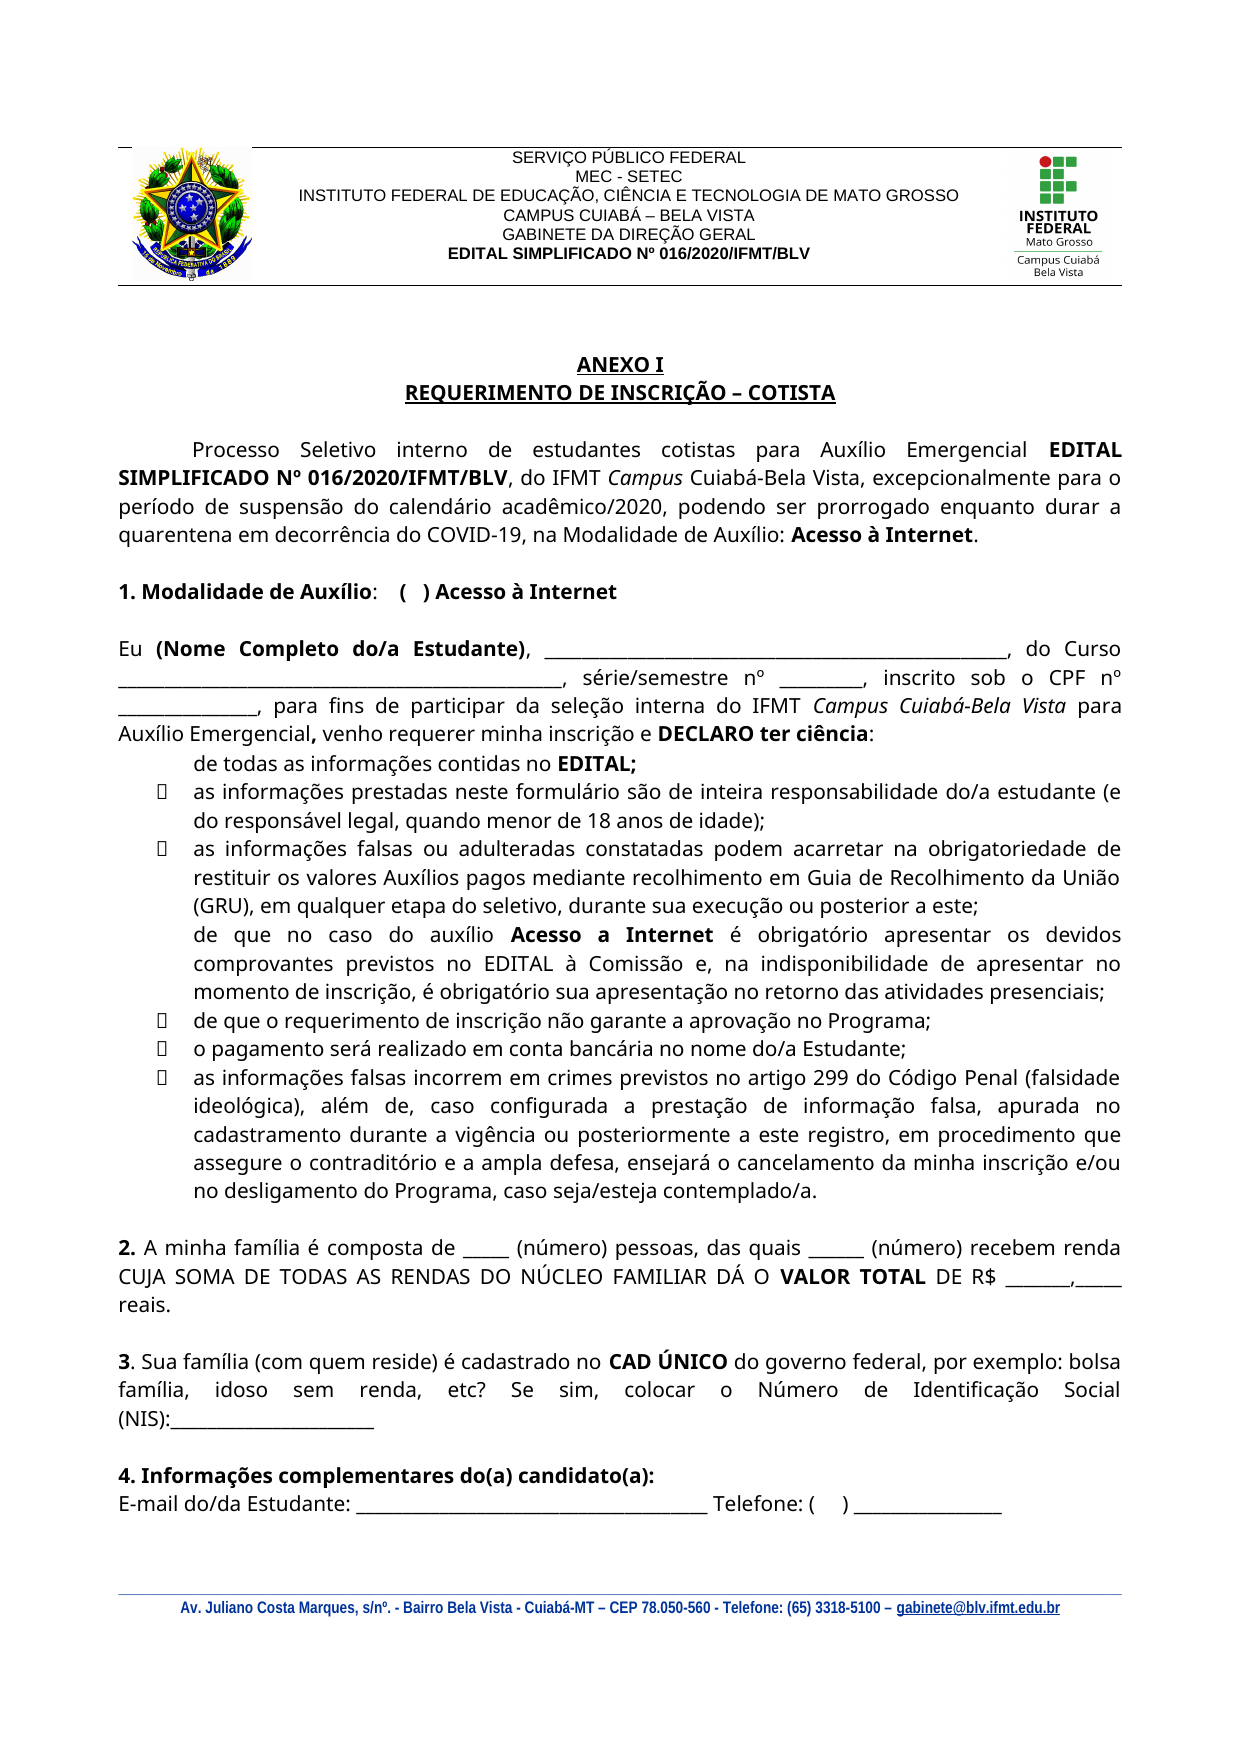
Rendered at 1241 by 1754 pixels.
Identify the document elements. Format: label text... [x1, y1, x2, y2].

list as informações falsas ou adulteradas constatadas podem acarretar na obrigatoriedade de restituir os valores Auxílios pagos mediante recolhimento em Guia de Recolhimento da União (GRU), em qualquer etapa do seletivo, durante sua execução ou posterior a este; [156, 834, 1122, 919]
text REQUERIMENTO DE INSCRIÇÃO – COTISTA [118, 378, 1122, 407]
picture [1003, 148, 1113, 285]
text Processo Seletivo interno de estudantes cotistas para Auxílio Emergencial EDITAL SIMPLIFICADO Nº 016/2020/IFMT/BLV, do IFMT Campus Cuiabá-Bela Vista, excepcionalmente para o período de suspensão do calendário acadêmico/2020, podendo ser prorrogado enquanto durar a quarentena em decorrência do COVID-19, na Modalidade de Auxílio: Acesso à Internet. [118, 435, 1122, 549]
text 1. Modalidade de Auxílio: ( ) Acesso à Internet [118, 577, 1122, 606]
text 4. Informações complementares do(a) candidato(a): [118, 1461, 1122, 1489]
text E-mail do/da Estudante: ______________________________________ Telefone: ( ) ________________ [118, 1489, 1122, 1518]
list de que o requerimento de inscrição não garante a aprovação no Programa; [156, 1006, 1122, 1034]
text ANEXO I [118, 350, 1122, 378]
text 2. A minha família é composta de _____ (número) pessoas, das quais ______ (número) recebem renda CUJA SOMA DE TODAS AS RENDAS DO NÚCLEO FAMILIAR DÁ O VALOR TOTAL DE R$ _______,_____ reais. [118, 1233, 1122, 1319]
picture [132, 147, 252, 281]
list as informações prestadas neste formulário são de inteira responsabilidade do/a estudante (e do responsável legal, quando menor de 18 anos de idade); [156, 777, 1122, 834]
list o pagamento será realizado em conta bancária no nome do/a Estudante; [156, 1034, 1122, 1063]
list de que no caso do auxílio Acesso a Internet é obrigatório apresentar os devidos comprovantes previstos no EDITAL à Comissão e, na indisponibilidade de apresentar no momento de inscrição, é obrigatório sua apresentação no retorno das atividades presenciais; [156, 919, 1122, 1006]
text 3. Sua família (com quem reside) é cadastrado no CAD ÚNICO do governo federal, por exemplo: bolsa família, idoso sem renda, etc? Se sim, colocar o Número de Identificação Social (NIS):______________________ [118, 1347, 1122, 1432]
list de todas as informações contidas no EDITAL; [156, 748, 1122, 777]
text Eu (Nome Completo do/a Estudante), __________________________________________________, do Curso ________________________________________________, série/semestre nº _________, inscrito sob o CPF nº _______________, para fins de participar da seleção interna do IFMT Campus Cuiabá-Bela Vista para Auxílio Emergencial, venho requerer minha inscrição e DECLARO ter ciência: [118, 634, 1122, 748]
list as informações falsas incorrem em crimes previstos no artigo 299 do Código Penal (falsidade ideológica), além de, caso configurada a prestação de informação falsa, apurada no cadastramento durante a vigência ou posteriormente a este registro, em procedimento que assegure o contraditório e a ampla defesa, ensejará o cancelamento da minha inscrição e/ou no desligamento do Programa, caso seja/esteja contemplado/a. [156, 1063, 1122, 1205]
